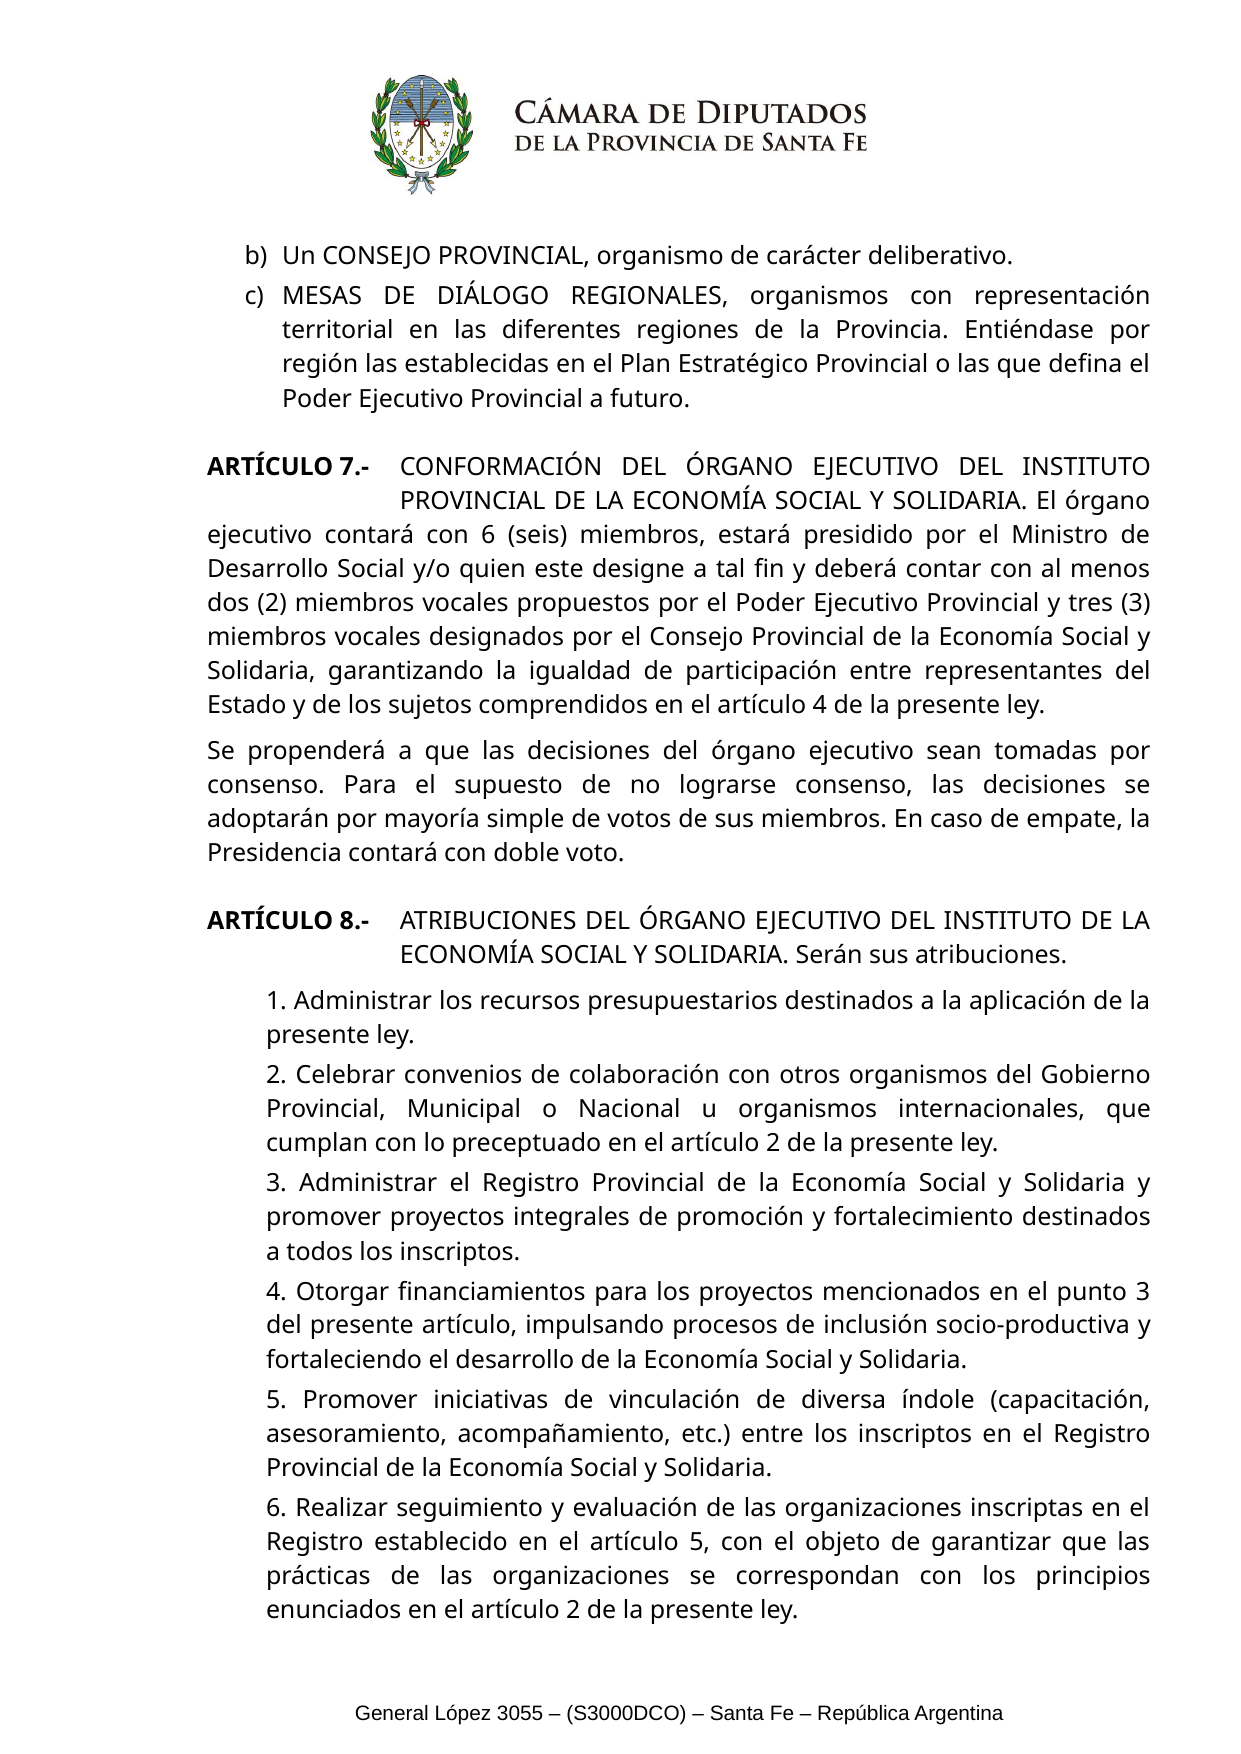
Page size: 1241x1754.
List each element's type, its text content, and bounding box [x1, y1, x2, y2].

picture [370, 75, 867, 199]
text 1. Administrar los recursos presupuestarios destinados a la aplicación de la presente ley. [266, 983, 1152, 1051]
text 6. Realizar seguimiento y evaluación de las organizaciones inscriptas en el Registro establecido en el artículo 5, con el objeto de garantizar que las prácticas de las organizaciones se correspondan con los principios enunciados en el artículo 2 de la presente ley. [266, 1489, 1152, 1626]
text 5. Promover iniciativas de vinculación de diversa índole (capacitación, asesoramiento, acompañamiento, etc.) entre los inscriptos en el Registro Provincial de la Economía Social y Solidaria. [266, 1381, 1152, 1483]
text ATRIBUCIONES DEL ÓRGANO EJECUTIVO DEL INSTITUTO DE LA ECONOMÍA SOCIAL Y SOLIDARIA. Serán sus atribuciones. [207, 903, 1152, 971]
text 3. Administrar el Registro Provincial de la Economía Social y Solidaria y promover proyectos integrales de promoción y fortalecimiento destinados a todos los inscriptos. [266, 1165, 1152, 1267]
text Se propenderá a que las decisiones del órgano ejecutivo sean tomadas por consenso. Para el supuesto de no lograrse consenso, las decisiones se adoptarán por mayoría simple de votos de sus miembros. En caso de empate, la Presidencia contará con doble voto. [207, 733, 1152, 869]
table_header ARTÍCULO 7.- [207, 448, 399, 499]
list Un CONSEJO PROVINCIAL, organismo de carácter deliberativo. [244, 238, 1152, 272]
table_header ARTÍCULO 8.- [207, 903, 399, 953]
text 2. Celebrar convenios de colaboración con otros organismos del Gobierno Provincial, Municipal o Nacional u organismos internacionales, que cumplan con lo preceptuado en el artículo 2 de la presente ley. [266, 1057, 1152, 1159]
list MESAS DE DIÁLOGO REGIONALES, organismos con representación territorial en las diferentes regiones de la Provincia. Entiéndase por región las establecidas en el Plan Estratégico Provincial o las que defina el Poder Ejecutivo Provincial a futuro. [244, 278, 1152, 414]
text CONFORMACIÓN DEL ÓRGANO EJECUTIVO DEL INSTITUTO PROVINCIAL DE LA ECONOMÍA SOCIAL Y SOLIDARIA. El órgano ejecutivo contará con 6 (seis) miembros, estará presidido por el Ministro de Desarrollo Social y/o quien este designe a tal fin y deberá contar con al menos dos (2) miembros vocales propuestos por el Poder Ejecutivo Provincial y tres (3) miembros vocales designados por el Consejo Provincial de la Economía Social y Solidaria, garantizando la igualdad de participación entre representantes del Estado y de los sujetos comprendidos en el artículo 4 de la presente ley. [207, 448, 1152, 721]
text 4. Otorgar financiamientos para los proyectos mencionados en el punto 3 del presente artículo, impulsando procesos de inclusión socio-productiva y fortaleciendo el desarrollo de la Economía Social y Solidaria. [266, 1273, 1152, 1375]
